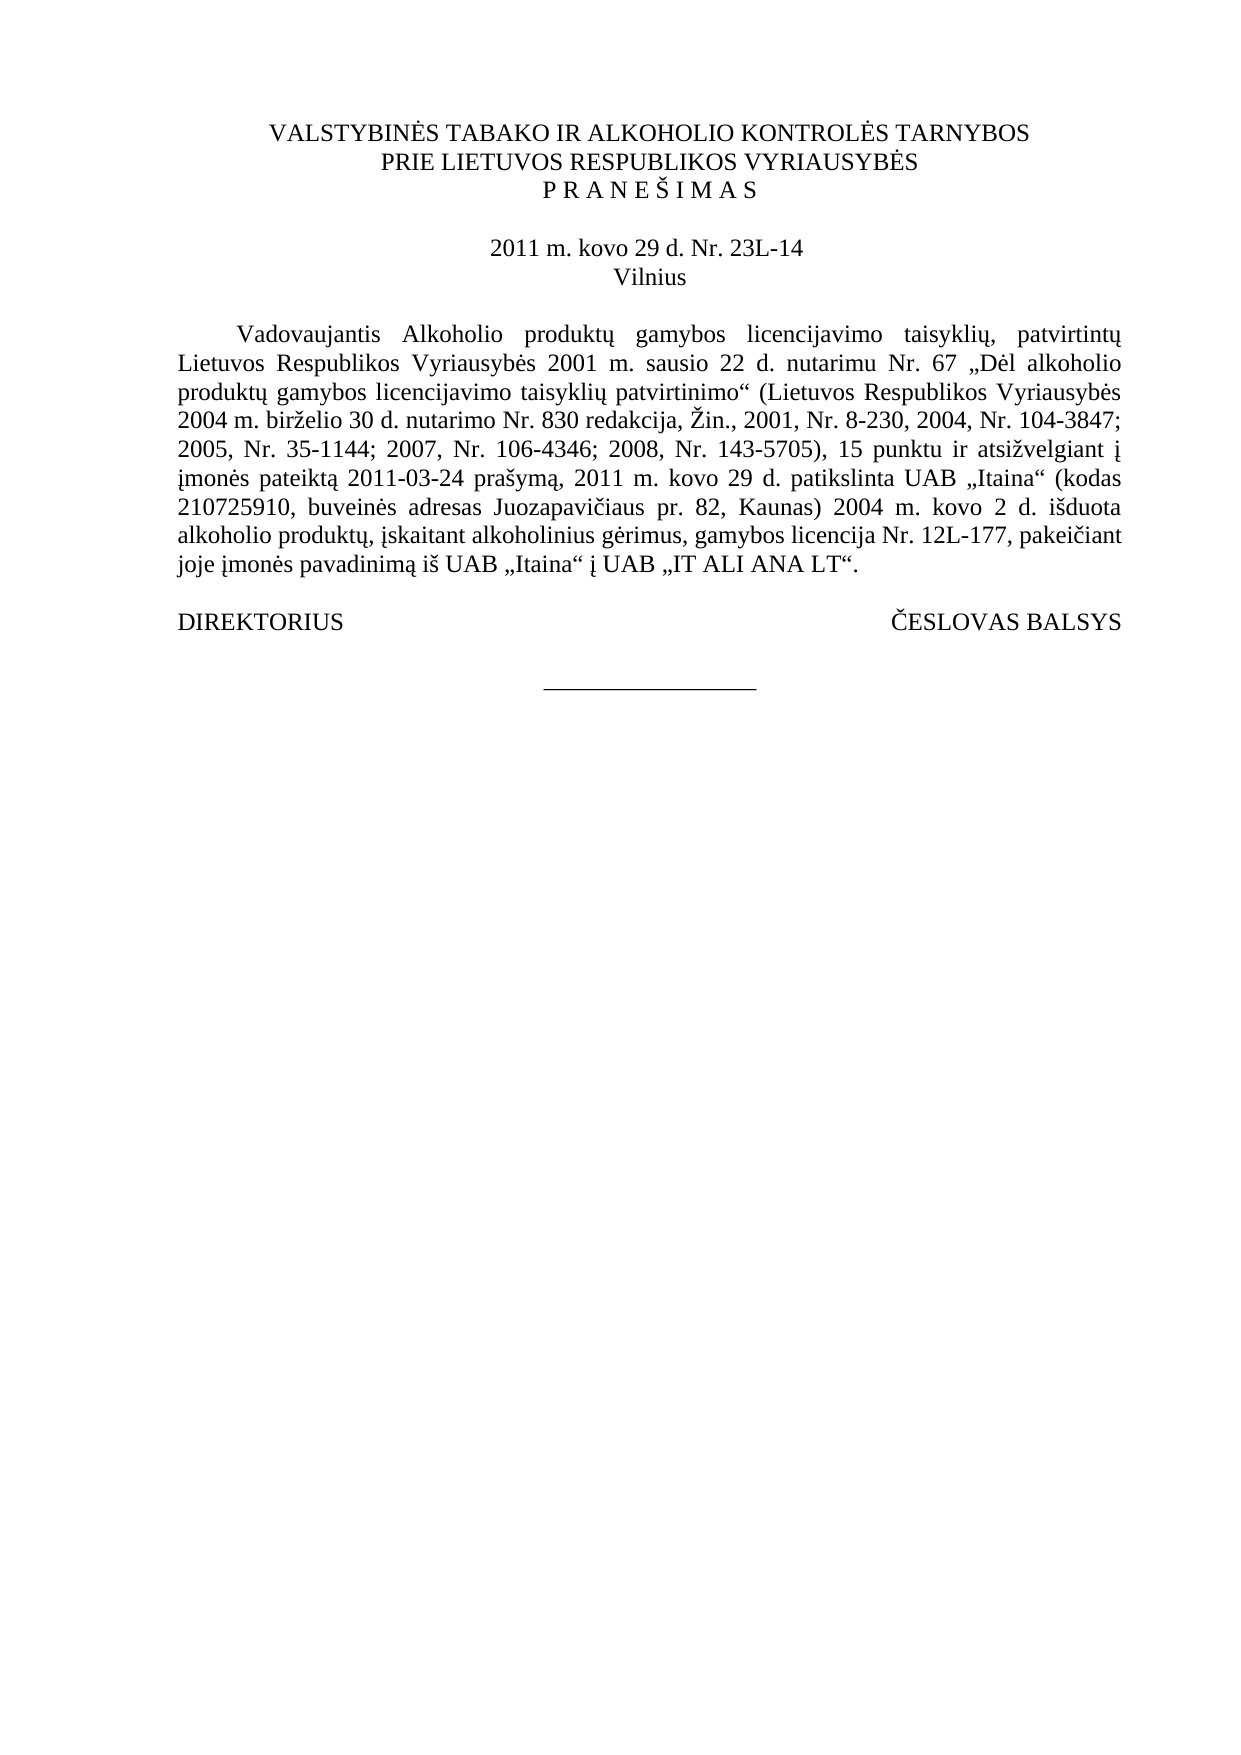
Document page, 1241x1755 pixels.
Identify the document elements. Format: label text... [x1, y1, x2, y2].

text Vadovaujantis Alkoholio produktų gamybos licencijavimo taisyklių, patvirtintų Lietuvos Respublikos Vyriausybės 2001 m. sausio 22 d. nutarimu Nr. 67 „Dėl alkoholio produktų gamybos licencijavimo taisyklių patvirtinimo“ (Lietuvos Respublikos Vyriausybės 2004 m. birželio 30 d. nutarimo Nr. 830 redakcija, Žin., 2001, Nr. 8-230, 2004, Nr. 104-3847; 2005, Nr. 35-1144; 2007, Nr. 106-4346; 2008, Nr. 143-5705), 15 punktu ir atsižvelgiant į įmonės pateiktą 2011-03-24 prašymą, 2011 m. kovo 29 d. patikslinta UAB „Itaina“ (kodas 210725910, buveinės adresas Juozapavičiaus pr. 82, Kaunas) 2004 m. kovo 2 d. išduota alkoholio produktų, įskaitant alkoholinius gėrimus, gamybos licencija Nr. 12L-177, pakeičiant joje įmonės pavadinimą iš UAB „Itaina“ į UAB „IT ALI ANA LT“. [177, 319, 1122, 578]
text PRIE LIETUVOS RESPUBLIKOS VYRIAUSYBĖS [177, 147, 1122, 176]
text Vilnius [177, 262, 1122, 291]
text PRANEŠIMAS [177, 176, 1122, 204]
text VALSTYBINĖS TABAKO IR ALKOHOLIO KONTROLĖS TARNYBOS [177, 118, 1122, 147]
text _________________ [177, 664, 1122, 693]
text 2011 m. kovo 29 d. Nr. 23L-14 [177, 233, 1122, 262]
text DIREKTORIUS ČESLOVAS BALSYS [177, 607, 1122, 636]
